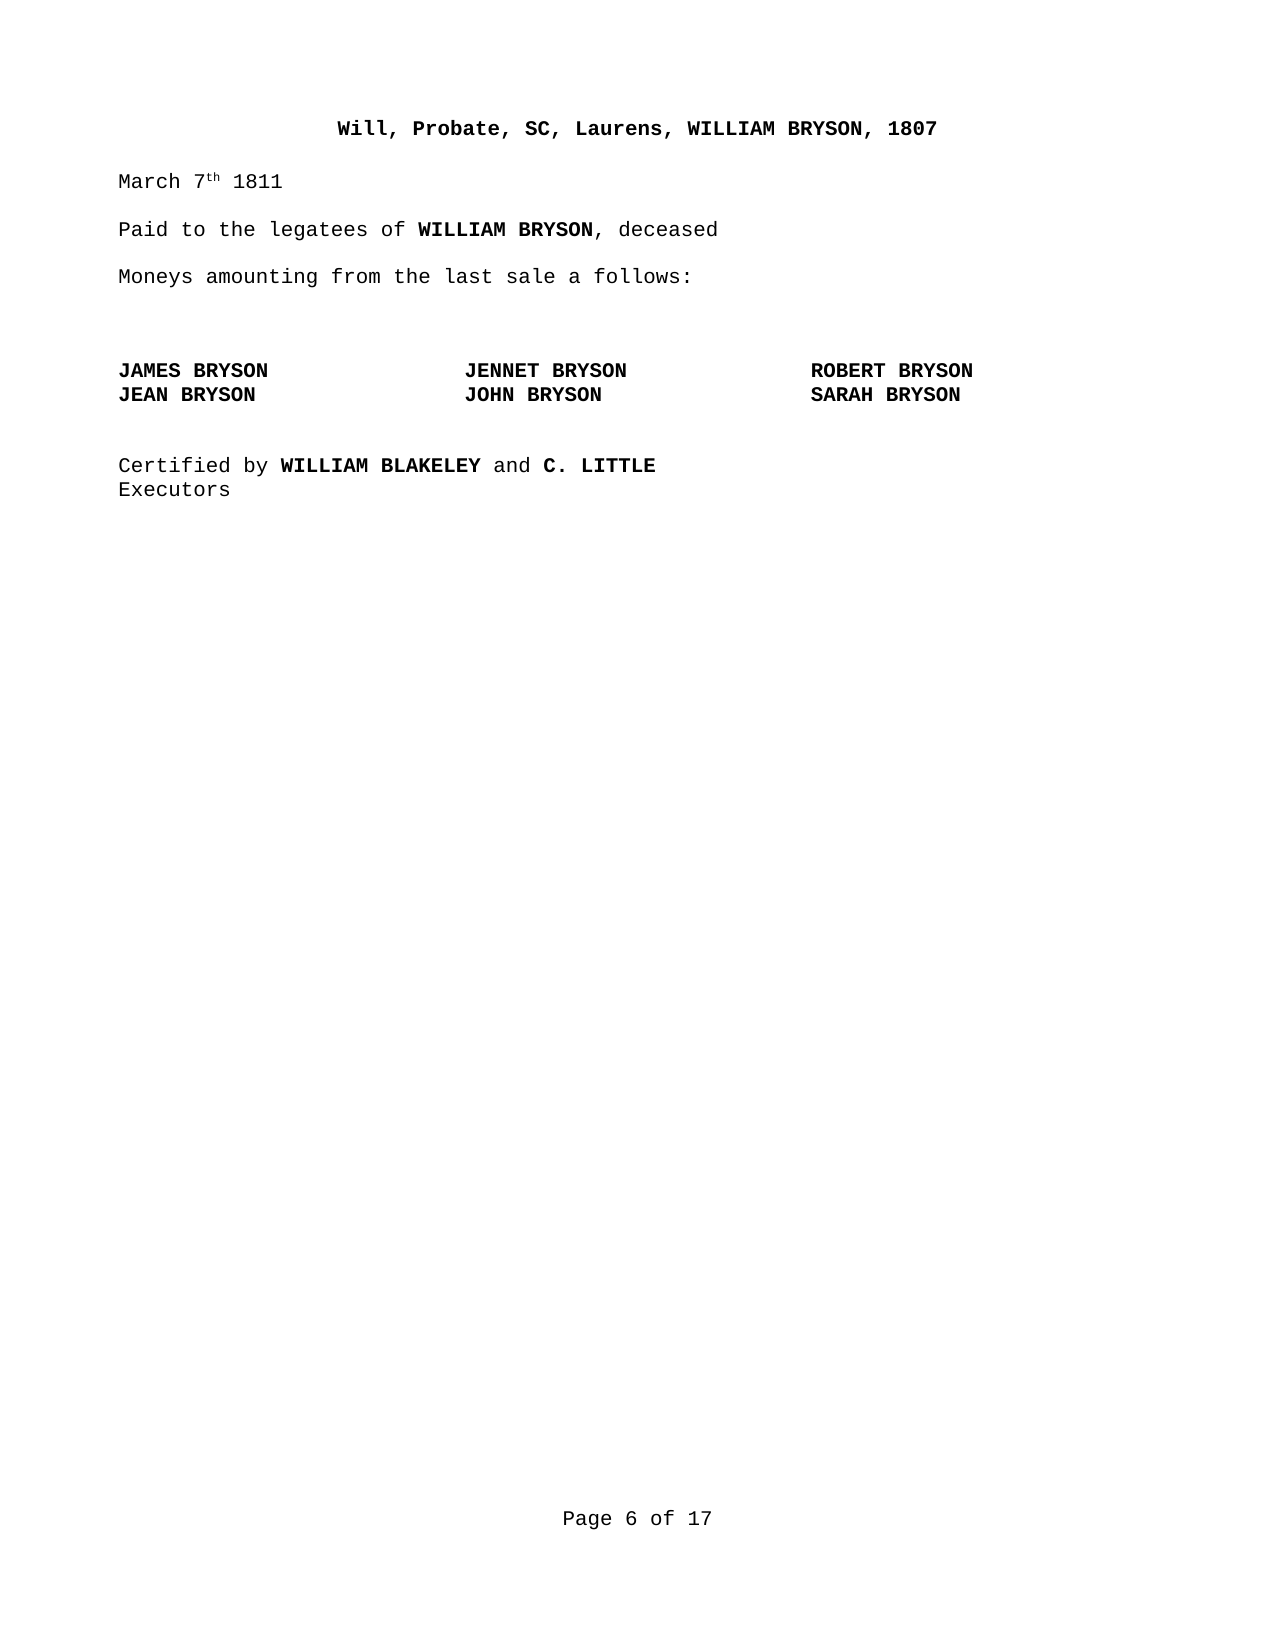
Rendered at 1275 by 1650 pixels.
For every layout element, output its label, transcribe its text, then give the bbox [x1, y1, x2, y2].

text Jennet BRYSON [464, 360, 811, 384]
text Robert BRYSON [811, 360, 1157, 384]
text Sarah BRYSON [811, 384, 1157, 408]
text Moneys amounting from the last sale a follows: [118, 266, 1157, 289]
text Paid to the legatees of WILLIAM BRYSON, deceased [118, 218, 1157, 242]
text March 7th 1811 [118, 171, 1157, 195]
text JAMES BRYSON [118, 360, 464, 384]
text Executors [118, 479, 1157, 502]
text John BRYSON [464, 384, 811, 408]
text Certified by WILLIAM BLAKELEY and C. LITTLE [118, 455, 1157, 479]
text Jean BRYSON [118, 384, 464, 408]
